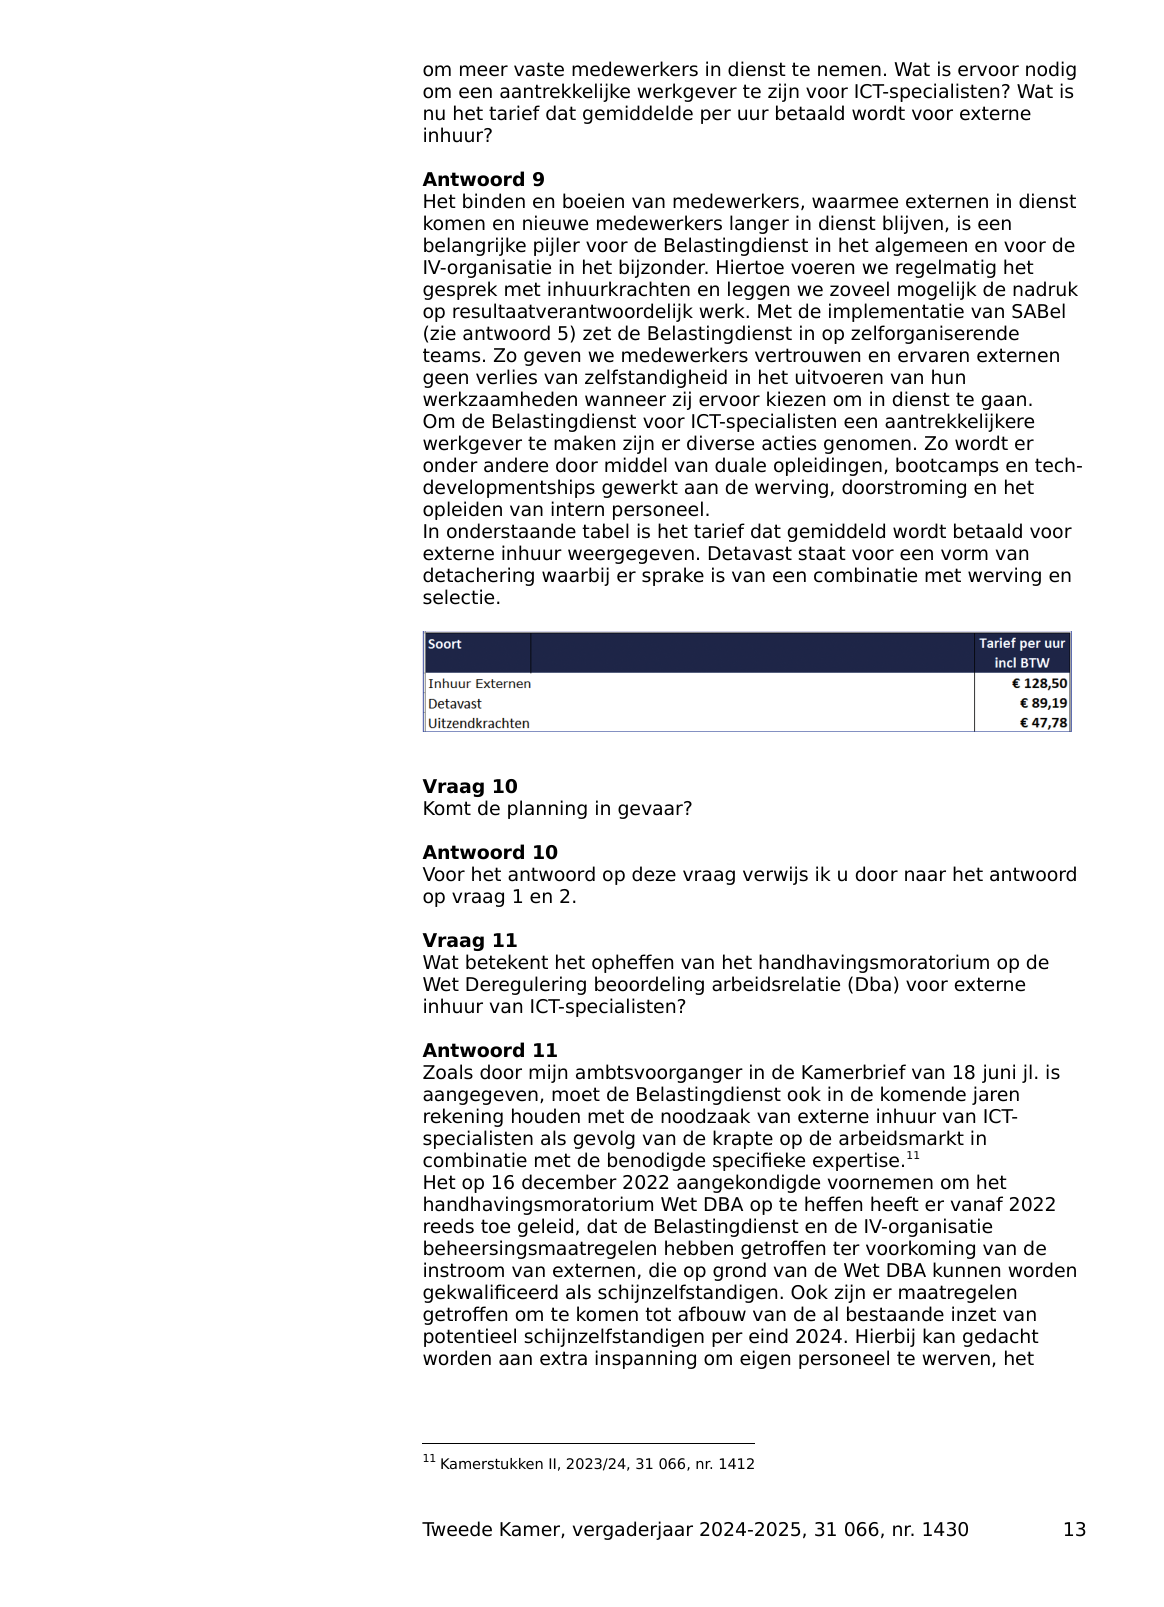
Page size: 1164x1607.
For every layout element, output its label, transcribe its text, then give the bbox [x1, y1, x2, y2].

text Kamerstukken II, 2023/24, 31 066, nr. 1412 [422, 1452, 1087, 1474]
picture [422, 631, 1072, 732]
text Voor het antwoord op deze vraag verwijs ik u door naar het antwoord op vraag 1 en 2. [422, 864, 1087, 908]
text Zoals door mijn ambtsvoorganger in de Kamerbrief van 18 juni jl. is aangegeven, moet de Belastingdienst ook in de komende jaren rekening houden met de noodzaak van externe inhuur van ICT-specialisten als gevolg van de krapte op de arbeidsmarkt in combinatie met de benodigde specifieke expertise. [422, 1062, 1087, 1172]
text Wat betekent het opheffen van het handhavingsmoratorium op de Wet Deregulering beoordeling arbeidsrelatie (Dba) voor externe inhuur van ICT-specialisten? [422, 952, 1087, 1018]
text Het op 16 december 2022 aangekondigde voornemen om het handhavingsmoratorium Wet DBA op te heffen heeft er vanaf 2022 reeds toe geleid, dat de Belastingdienst en de IV-organisatie beheersingsmaatregelen hebben getroffen ter voorkoming van de instroom van externen, die op grond van de Wet DBA kunnen worden gekwalificeerd als schijnzelfstandigen. Ook zijn er maatregelen getroffen om te komen tot afbouw van de al bestaande inzet van potentieel schijnzelfstandigen per eind 2024. Hierbij kan gedacht worden aan extra inspanning om eigen personeel te werven, het [422, 1172, 1087, 1369]
text Het binden en boeien van medewerkers, waarmee externen in dienst komen en nieuwe medewerkers langer in dienst blijven, is een belangrijke pijler voor de Belastingdienst in het algemeen en voor de IV-organisatie in het bijzonder. Hiertoe voeren we regelmatig het gesprek met inhuurkrachten en leggen we zoveel mogelijk de nadruk op resultaatverantwoordelijk werk. Met de implementatie van SABel (zie antwoord 5) zet de Belastingdienst in op zelforganiserende teams. Zo geven we medewerkers vertrouwen en ervaren externen geen verlies van zelfstandigheid in het uitvoeren van hun werkzaamheden wanneer zij ervoor kiezen om in dienst te gaan. [422, 191, 1087, 411]
text Vraag 10 [422, 776, 1087, 797]
text In onderstaande tabel is het tarief dat gemiddeld wordt betaald voor externe inhuur weergegeven. Detavast staat voor een vorm van detachering waarbij er sprake is van een combinatie met werving en selectie. [422, 521, 1087, 609]
text Komt de planning in gevaar? [422, 797, 1087, 819]
text Antwoord 11 [422, 1040, 1087, 1062]
text Antwoord 9 [422, 169, 1087, 191]
text Om de Belastingdienst voor ICT-specialisten een aantrekkelijkere werkgever te maken zijn er diverse acties genomen. Zo wordt er onder andere door middel van duale opleidingen, bootcamps en tech-developmentships gewerkt aan de werving, doorstroming en het opleiden van intern personeel. [422, 411, 1087, 521]
text om meer vaste medewerkers in dienst te nemen. Wat is ervoor nodig om een aantrekkelijke werkgever te zijn voor ICT-specialisten? Wat is nu het tarief dat gemiddelde per uur betaald wordt voor externe inhuur? [422, 59, 1087, 147]
text Antwoord 10 [422, 842, 1087, 864]
text Vraag 11 [422, 930, 1087, 952]
